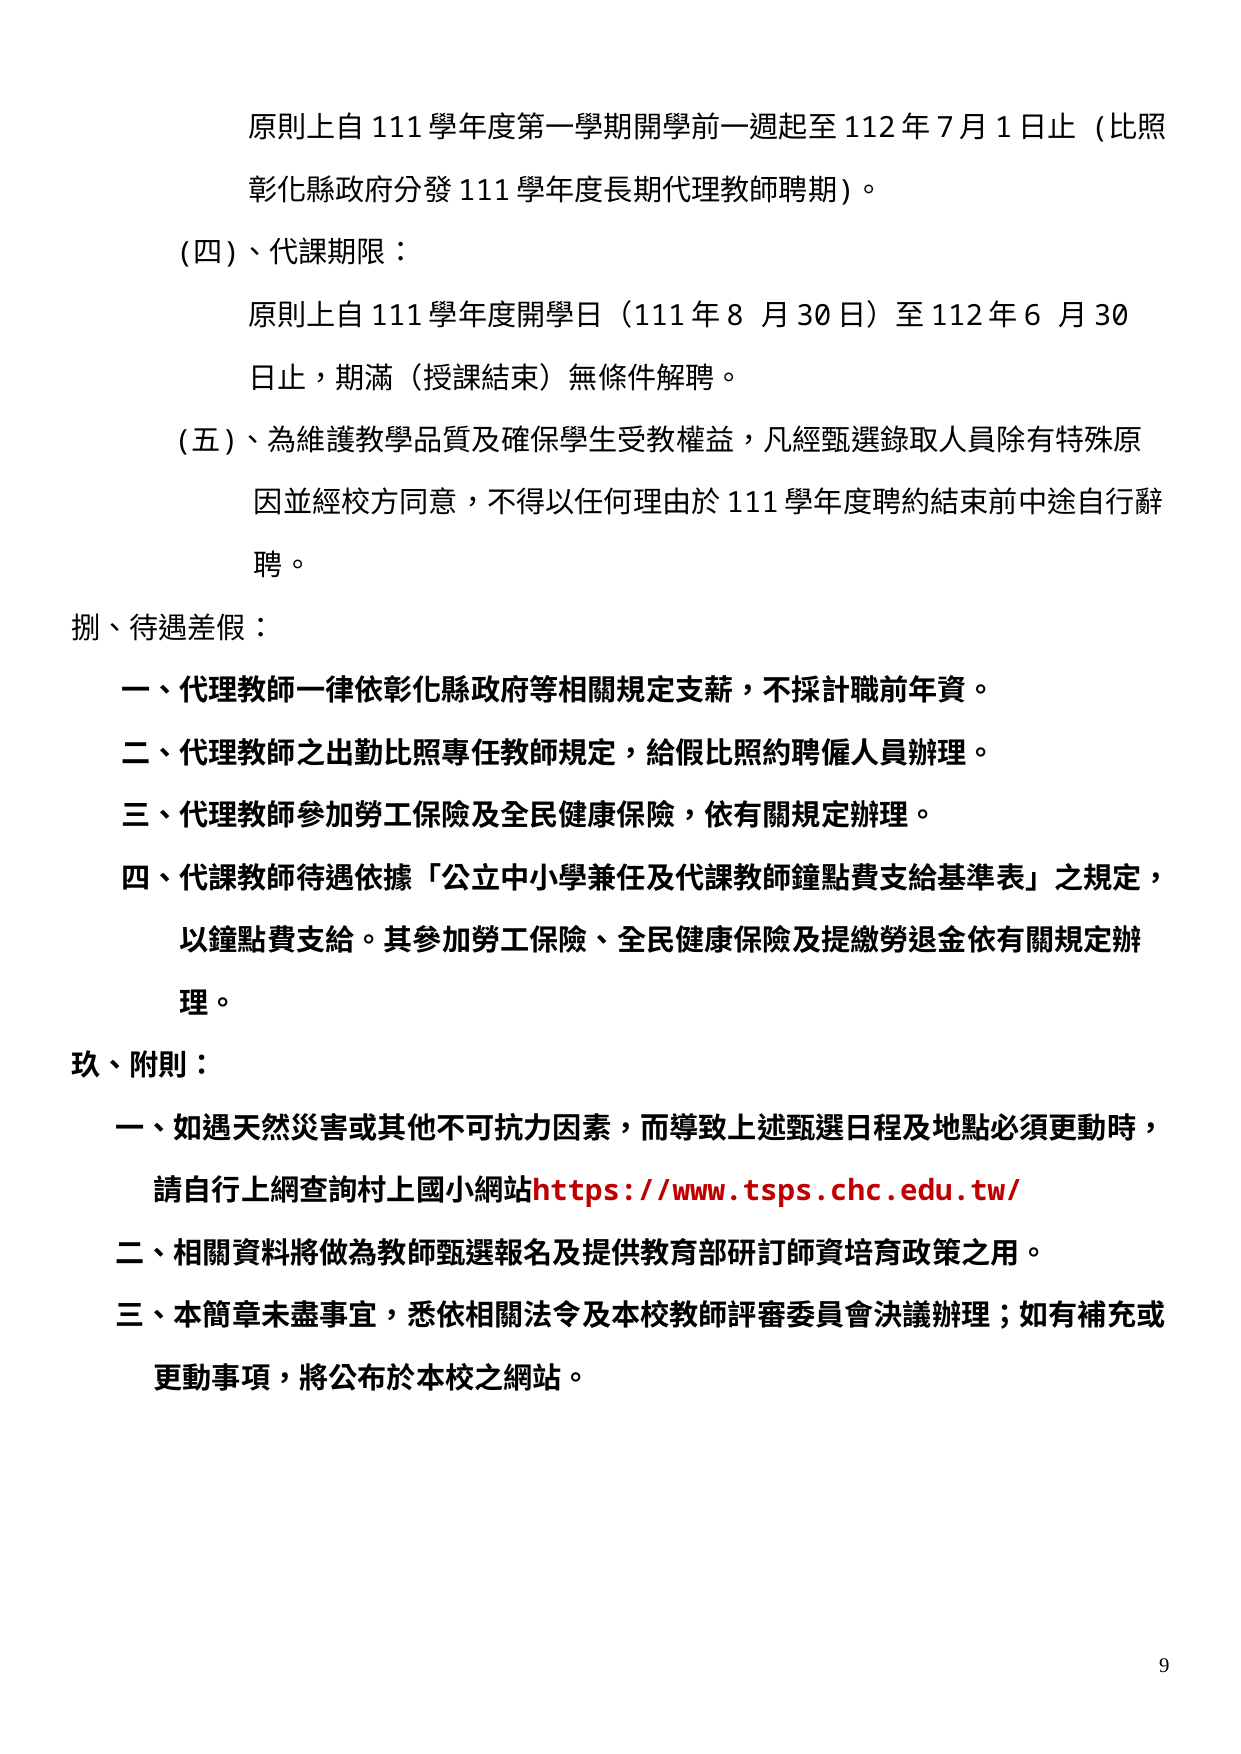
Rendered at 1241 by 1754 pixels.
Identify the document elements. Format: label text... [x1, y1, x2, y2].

text 一、代理教師一律依彰化縣政府等相關規定支薪，不採計職前年資。 [121, 646, 1169, 709]
text 二、代理教師之出勤比照專任教師規定，給假比照約聘僱人員辦理。 [121, 709, 1169, 771]
text (五)、為維護教學品質及確保學生受教權益，凡經甄選錄取人員除有特殊原因並經校方同意，不得以任何理由於111學年度聘約結束前中途自行辭聘。 [174, 396, 1169, 584]
text 二、相關資料將做為教師甄選報名及提供教育部研訂師資培育政策之用。 [115, 1209, 1169, 1271]
text 一、如遇天然災害或其他不可抗力因素，而導致上述甄選日程及地點必須更動時，請自行上網查詢村上國小網站https://www.tsps.chc.edu.tw/ [115, 1084, 1169, 1209]
text (四)、代課期限： [71, 209, 1169, 271]
text 三、代理教師參加勞工保險及全民健康保險，依有關規定辦理。 [121, 771, 1169, 834]
text 三、本簡章未盡事宜，悉依相關法令及本校教師評審委員會決議辦理；如有補充或更動事項，將公布於本校之網站。 [115, 1271, 1169, 1396]
text 玖、附則： [71, 1021, 1169, 1084]
text 四、代課教師待遇依據「公立中小學兼任及代課教師鐘點費支給基準表」之規定，以鐘點費支給。其參加勞工保險、全民健康保險及提繳勞退金依有關規定辦理。 [121, 834, 1169, 1021]
text 原則上自111學年度開學日（111年8 月30日）至112年6 月30 日止，期滿（授課結束）無條件解聘。 [248, 271, 1169, 396]
text 捌、待遇差假： [71, 584, 1169, 646]
text 原則上自111學年度第一學期開學前一週起至112年7月1日止 (比照彰化縣政府分發111學年度長期代理教師聘期)。 [248, 84, 1169, 209]
